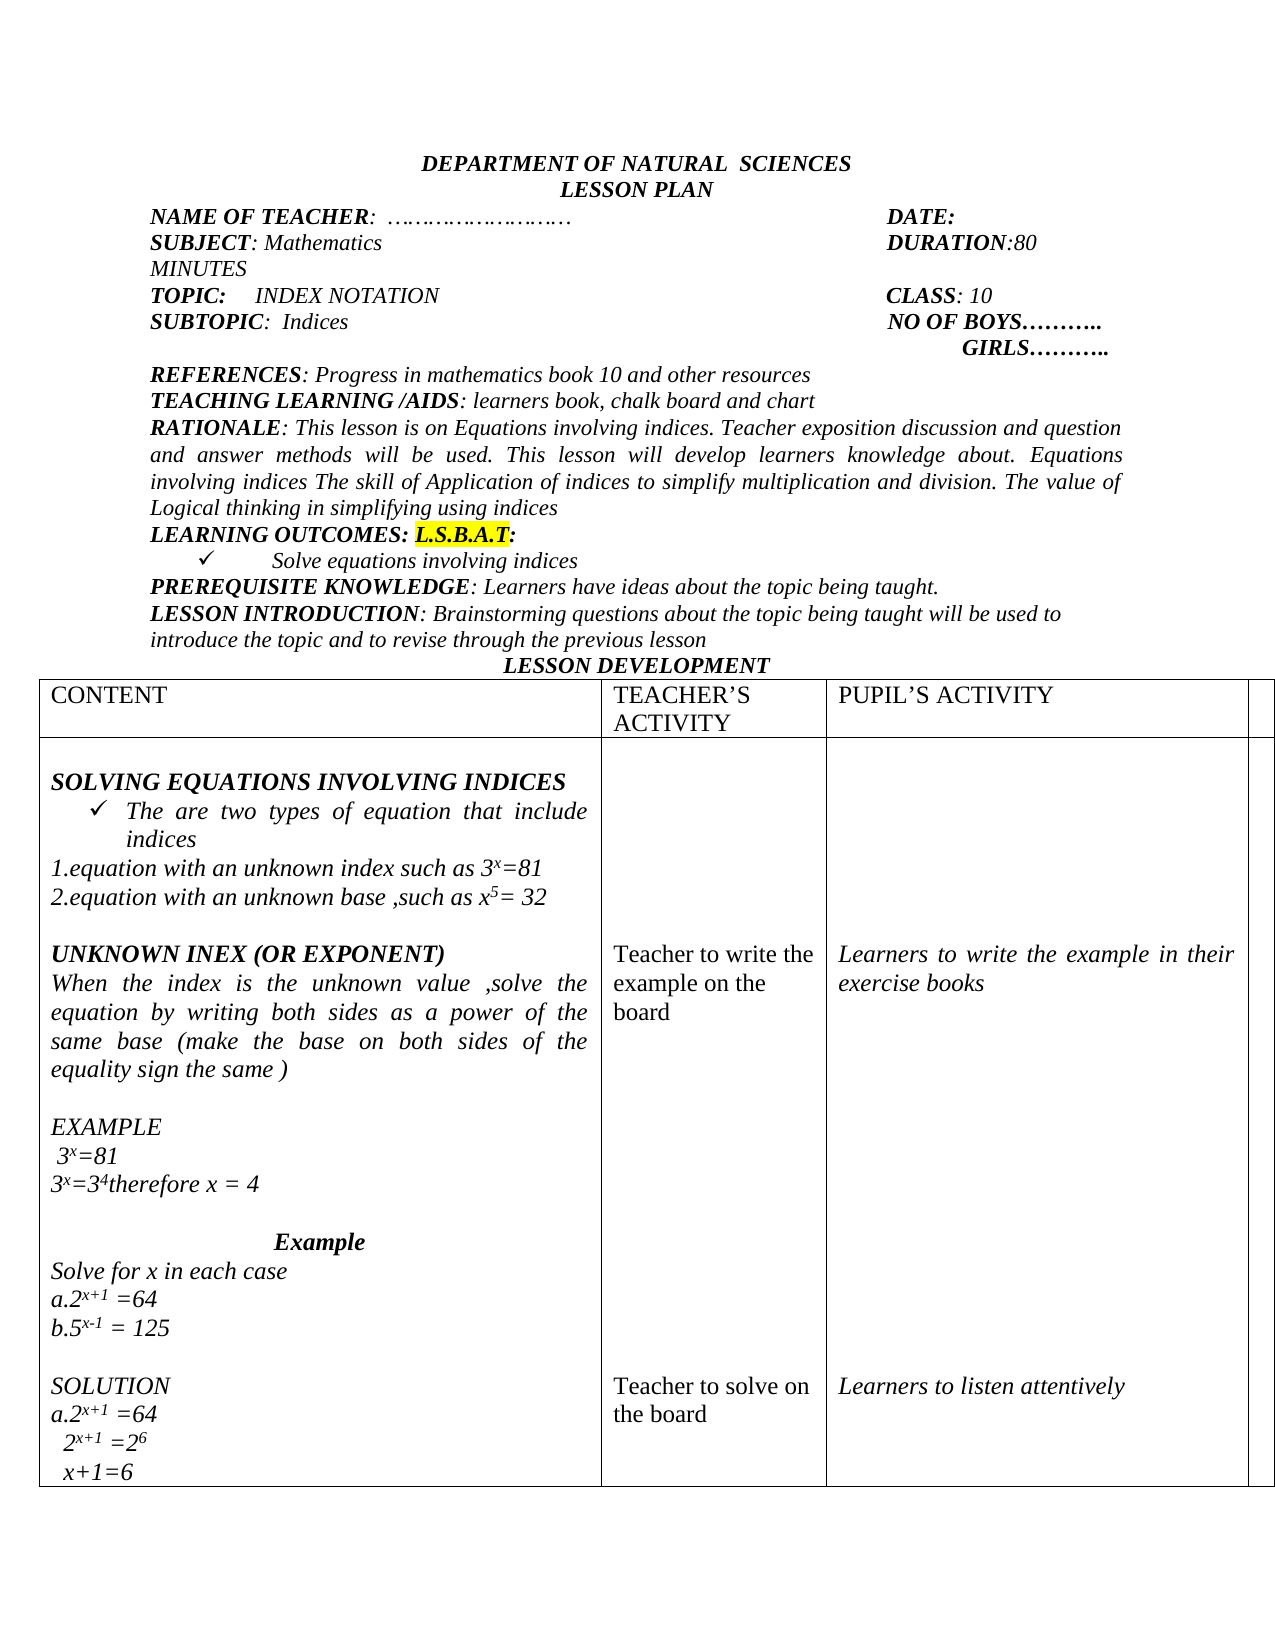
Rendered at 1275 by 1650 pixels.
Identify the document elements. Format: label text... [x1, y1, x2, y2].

table_cell Teacher to write the example on the board Teacher to solve on the board [602, 738, 826, 1486]
text LESSON DEVELOPMENT [150, 652, 1125, 679]
text REFERENCES: Progress in mathematics book 10 and other resources [150, 361, 1125, 387]
table_cell SOLVING EQUATIONS INVOLVING INDICES The are two types of equation that include indices 1.equation with an unknown index such as 3x=81 2.equation with an unknown base ,such as x5= 32 UNKNOWN INEX (OR EXPONENT) When the index is the unknown value ,solve the equation by writing both sides as a power of the same base (make the base on both sides of the equality sign the same ) EXAMPLE 3x=81 3x=34therefore x = 4 Example Solve for x in each case a.2x+1 =64 b.5x-1 = 125 SOLUTION a.2x+1 =64 2x+1 =26 x+1=6 x=5 b.5x-1 = 125 x-1=53 x-1=3 x=4 UNKNOWN BASE When the base is the unknown value ,try to make the index the same on both sides of the equation x5=32 x5=25therefore x=2 You could use the following technique to raise the side with the unkown base to an appropriate power EXAMPLE x5=32 ( x5)1/5=(32)1/5 x=(25)1/5 x=2 example Exercise 1.Solve the following equations a.2x2=8 b. 9x=27 c d. e. f. g. h. =27 g. 2. solve the following equations for x a. c. d. 5 e. =2 f. (2x)()=16 3Solve for x = [40, 738, 601, 1486]
text TOPIC: INDEX NOTATION CLASS: 10 [150, 282, 1125, 308]
text PREREQUISITE KNOWLEDGE: Learners have ideas about the topic being taught. [150, 573, 1125, 600]
text DEPARTMENT OF NATURAL SCIENCES [150, 150, 1125, 176]
table_header TEACHER’S ACTIVITY [602, 680, 826, 737]
table_cell [1249, 738, 1274, 1486]
text NAME OF TEACHER: ……………………… DATE: [150, 203, 1125, 229]
text RATIONALE: This lesson is on Equations involving indices. Teacher exposition discussion and question and answer methods will be used. This lesson will develop learners knowledge about. Equations involving indices The skill of Application of indices to simplify multiplication and division. The value of Logical thinking in simplifying using indices [150, 413, 1125, 521]
table_header PUPIL’S ACTIVITY [827, 680, 1248, 737]
text TEACHING LEARNING /AIDS: learners book, chalk board and chart [150, 387, 1125, 413]
text LESSON INTRODUCTION: Brainstorming questions about the topic being taught will be used to introduce the topic and to revise through the previous lesson [150, 600, 1125, 652]
text GIRLS……….. [150, 334, 1125, 361]
table_header [1249, 680, 1274, 737]
text LESSON PLAN [150, 176, 1125, 203]
text LEARNING OUTCOMES: L.S.B.A.T: [150, 521, 1125, 547]
table_cell Learners to write the example in their exercise books Learners to listen attentively Learners to listen attentively Learners to write the exercise in their exercise books EXPECTED ANSWER 1. a. x=3 b. x= c. x=-1 d. x=3 e. x=0 f. x= -1 g. x= -2 b. x= i. x=1 2. a. x= b. x= c. x= d. x=15 e. x=9 f. x=4 3. x=-3 or x=1 [827, 738, 1248, 1486]
list Solve equations involving indices [197, 547, 1125, 573]
table_header CONTENT [40, 680, 601, 737]
text SUBTOPIC: Indices NO OF BOYS……….. [150, 308, 1125, 334]
text SUBJECT: Mathematics DURATION:80 MINUTES [150, 229, 1125, 282]
